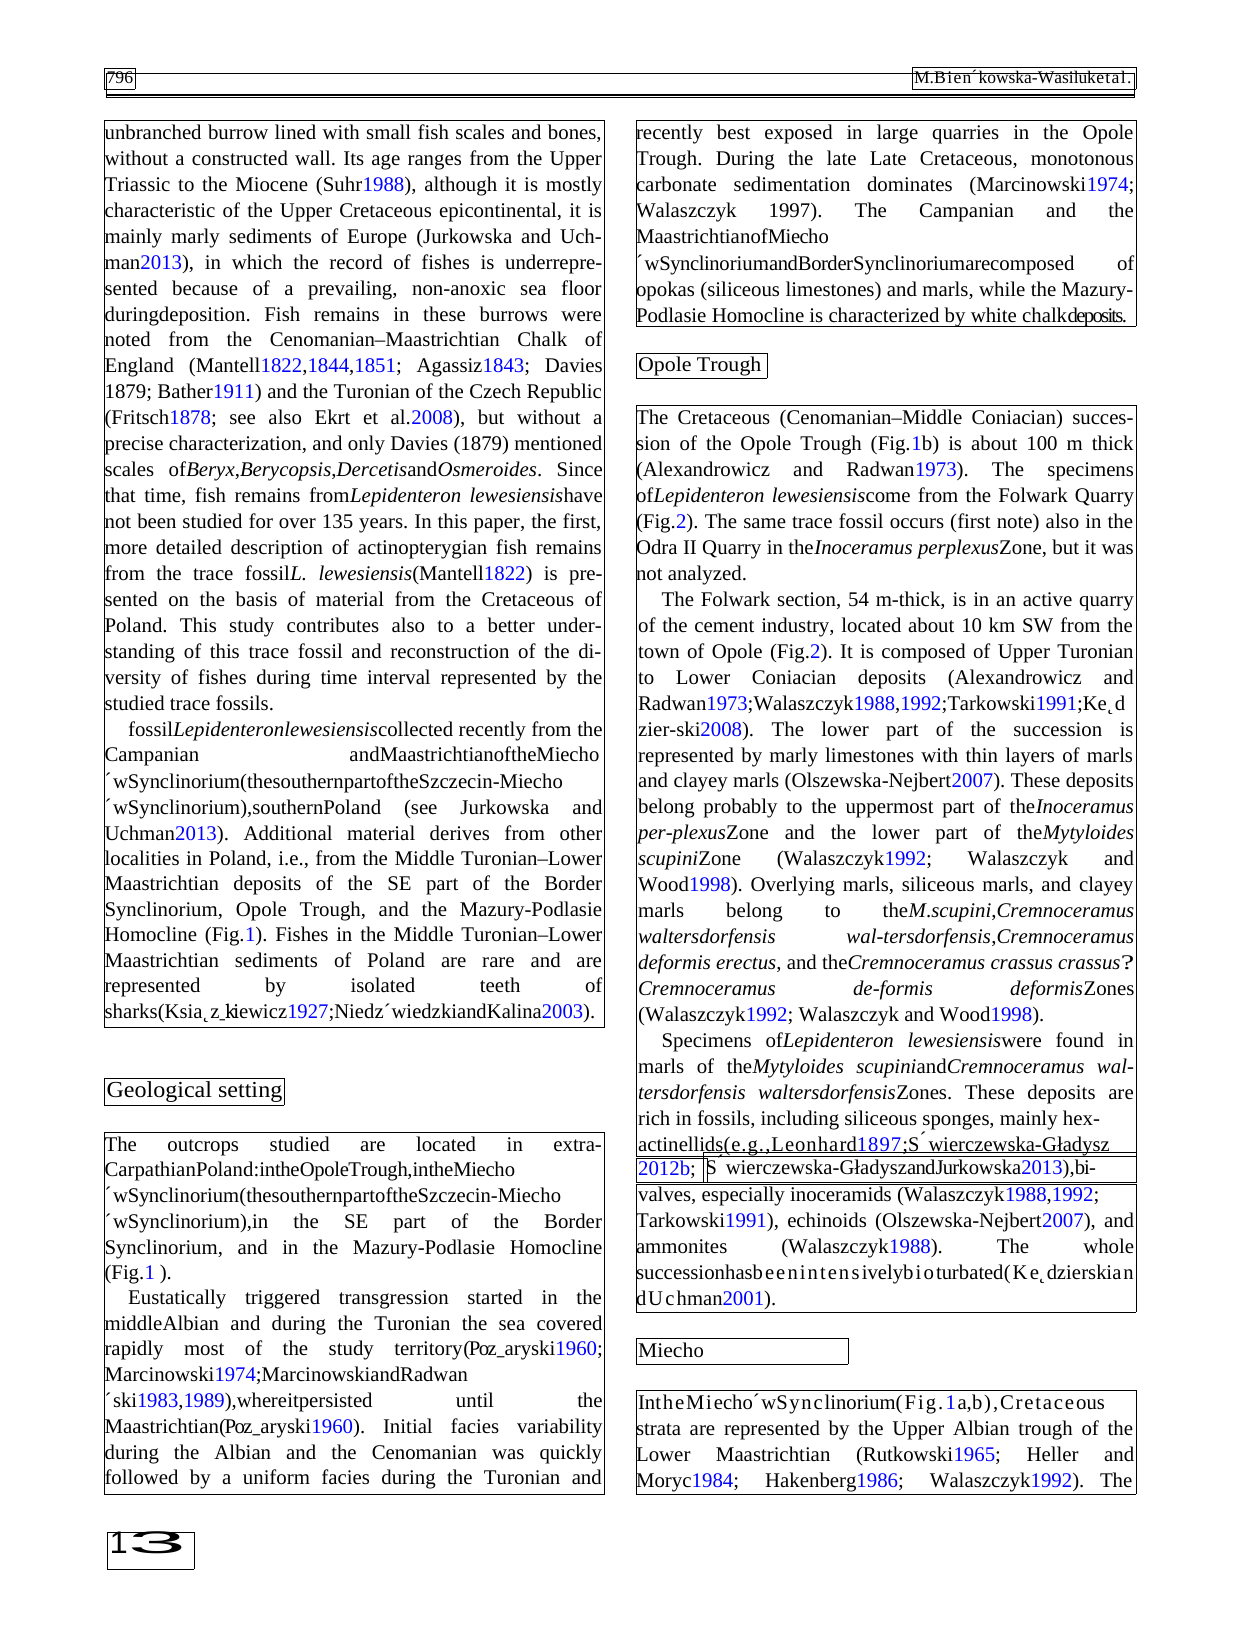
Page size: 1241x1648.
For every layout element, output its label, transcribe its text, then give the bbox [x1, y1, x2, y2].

text [106, 69, 135, 73]
text Specimens ofLepidenteron lewesiensiswere found in marls of theMytyloides scupiniandCremnoceramus wal-tersdorfensis waltersdorfensisZones. These deposits are rich in fossils, including siliceous sponges, mainly hex- [638, 1028, 1134, 1130]
text The outcrops studied are located in extra-CarpathianPoland:intheOpoleTrough,intheMiecho´wSynclinorium(thesouthernpartoftheSzczecin-Miecho´wSynclinorium),in the SE part of the Border Synclinorium, and in the Mazury-Podlasie Homocline (Fig.1). [105, 1133, 602, 1284]
text Miecho´wSynclinorium [638, 1339, 848, 1364]
text The Folwark section, 54 m-thick, is in an active quarry of the cement industry, located about 10 km SW from the town of Opole (Fig.2). It is composed of Upper Turonian to Lower Coniacian deposits (Alexandrowicz and Radwan1973;Walaszczyk1988,1992;Tarkowski1991;Ke˛dzier-ski2008). The lower part of the succession is represented by marly limestones with thin layers of marls and clayey marls (Olszewska-Nejbert2007). These deposits belong probably to the uppermost part of theInoceramus per-plexusZone and the lower part of theMytyloides scupiniZone (Walaszczyk1992; Walaszczyk and Wood1998). Overlying marls, siliceous marls, and clayey marls belong to theM.scupini,Cremnoceramus waltersdorfensis wal-tersdorfensis,Cremnoceramus deformis erectus, and theCremnoceramus crassus crassus?Cremnoceramus de-formis deformisZones (Walaszczyk1992; Walaszczyk and Wood1998). [638, 587, 1134, 1026]
text Geological setting [106, 1079, 283, 1103]
text unbranched burrow lined with small fish scales and bones, without a constructed wall. Its age ranges from the Upper Triassic to the Miocene (Suhr1988), although it is mostly characteristic of the Upper Cretaceous epicontinental, it is mainly marly sediments of Europe (Jurkowska and Uch- man2013), in which the record of fishes is underrepre- sented because of a prevailing, non-anoxic sea floor duringdeposition. Fish remains in these burrows were noted from the Cenomanian–Maastrichtian Chalk of England (Mantell1822,1844,1851; Agassiz1843; Davies 1879; Bather1911) and the Turonian of the Czech Republic (Fritsch1878; see also Ekrt et al.2008), but without a precise characterization, and only Davies (1879) mentioned scales ofBeryx,Berycopsis,DercetisandOsmeroides. Since that time, fish remains fromLepidenteron lewesiensishave not been studied for over 135 years. In this paper, the first, more detailed description of actinopterygian fish remains from the trace fossilL. lewesiensis(Mantell1822) is pre- sented on the basis of material from the Cretaceous of Poland. This study contributes also to a better under- standing of this trace fossil and reconstruction of the di- versity of fishes during time interval represented by the studied trace fossils. [105, 121, 603, 714]
text 796 [107, 74, 135, 87]
text actinellids(e.g.,Leonhard1897;S´wierczewska-Gładysz [638, 1132, 1136, 1156]
text The material comes from the trace fossilLepidenteronlewesiensiscollected recently from the Campanian andMaastrichtianoftheMiecho´wSynclinorium(thesouthernpartoftheSzczecin-Miecho´wSynclinorium),southernPoland (see Jurkowska and Uchman2013). Additional material derives from other localities in Poland, i.e., from the Middle Turonian–Lower Maastrichtian deposits of the SE part of the Border Synclinorium, Opole Trough, and the Mazury-Podlasie Homocline (Fig.1). Fishes in the Middle Turonian–Lower Maastrichtian sediments of Poland are rare and are represented by isolated teeth of sharks(Ksia˛z_kiewicz1927;Niedz´wiedzkiandKalina2003). [105, 717, 603, 1027]
text strata are represented by the Upper Albian trough of the Lower Maastrichtian (Rutkowski1965; Heller and Moryc1984; Hakenberg1986; Walaszczyk1992). The [637, 1416, 1134, 1492]
text IntheMiecho´wSynclinorium(Fig.1a,b),Cretaceous [638, 1391, 1136, 1414]
text Tarkowski1991), echinoids (Olszewska-Nejbert2007), and ammonites (Walaszczyk1988). The whole successionhasbeenintensivelybioturbated(Ke˛dzierskiandUchman2001). [637, 1208, 1134, 1310]
text S´wierczewska-GładyszandJurkowska2013),bi- [705, 1153, 1136, 1180]
text 13 [109, 1533, 194, 1559]
text recently best exposed in large quarries in the Opole Trough. During the late Late Cretaceous, monotonous carbonate sedimentation dominates (Marcinowski1974; Walaszczyk 1997). The Campanian and the MaastrichtianofMiecho´wSynclinoriumandBorderSynclinoriumarecomposed of opokas (siliceous limestones) and marls, while the Mazury-Podlasie Homocline is characterized by white chalkdeposits. [637, 121, 1134, 326]
text valves, especially inoceramids (Walaszczyk1988,1992; [638, 1185, 1136, 1206]
text Eustatically triggered transgression started in the middleAlbian and during the Turonian the sea covered rapidly most of the study territory(Poz_aryski1960; Marcinowski1974;MarcinowskiandRadwan´ski1983,1989),whereitpersisted until the Maastrichtian(Poz_aryski1960). Initial facies variability during the Albian and the Cenomanian was quickly followed by a uniform facies during the Turonian and Coniacian. The latter facies are represented mostly by limestones, marls, and claystones, which are [105, 1285, 603, 1494]
text M.Bien´kowska-Wasiluketal. [914, 68, 1136, 87]
text 2012b; [638, 1159, 707, 1180]
text Opole Trough [638, 354, 767, 376]
text The Cretaceous (Cenomanian–Middle Coniacian) succes- sion of the Opole Trough (Fig.1b) is about 100 m thick (Alexandrowicz and Radwan1973). The specimens ofLepidenteron lewesiensiscome from the Folwark Quarry (Fig.2). The same trace fossil occurs (first note) also in the Odra II Quarry in theInoceramus perplexusZone, but it was not analyzed. [637, 406, 1134, 585]
